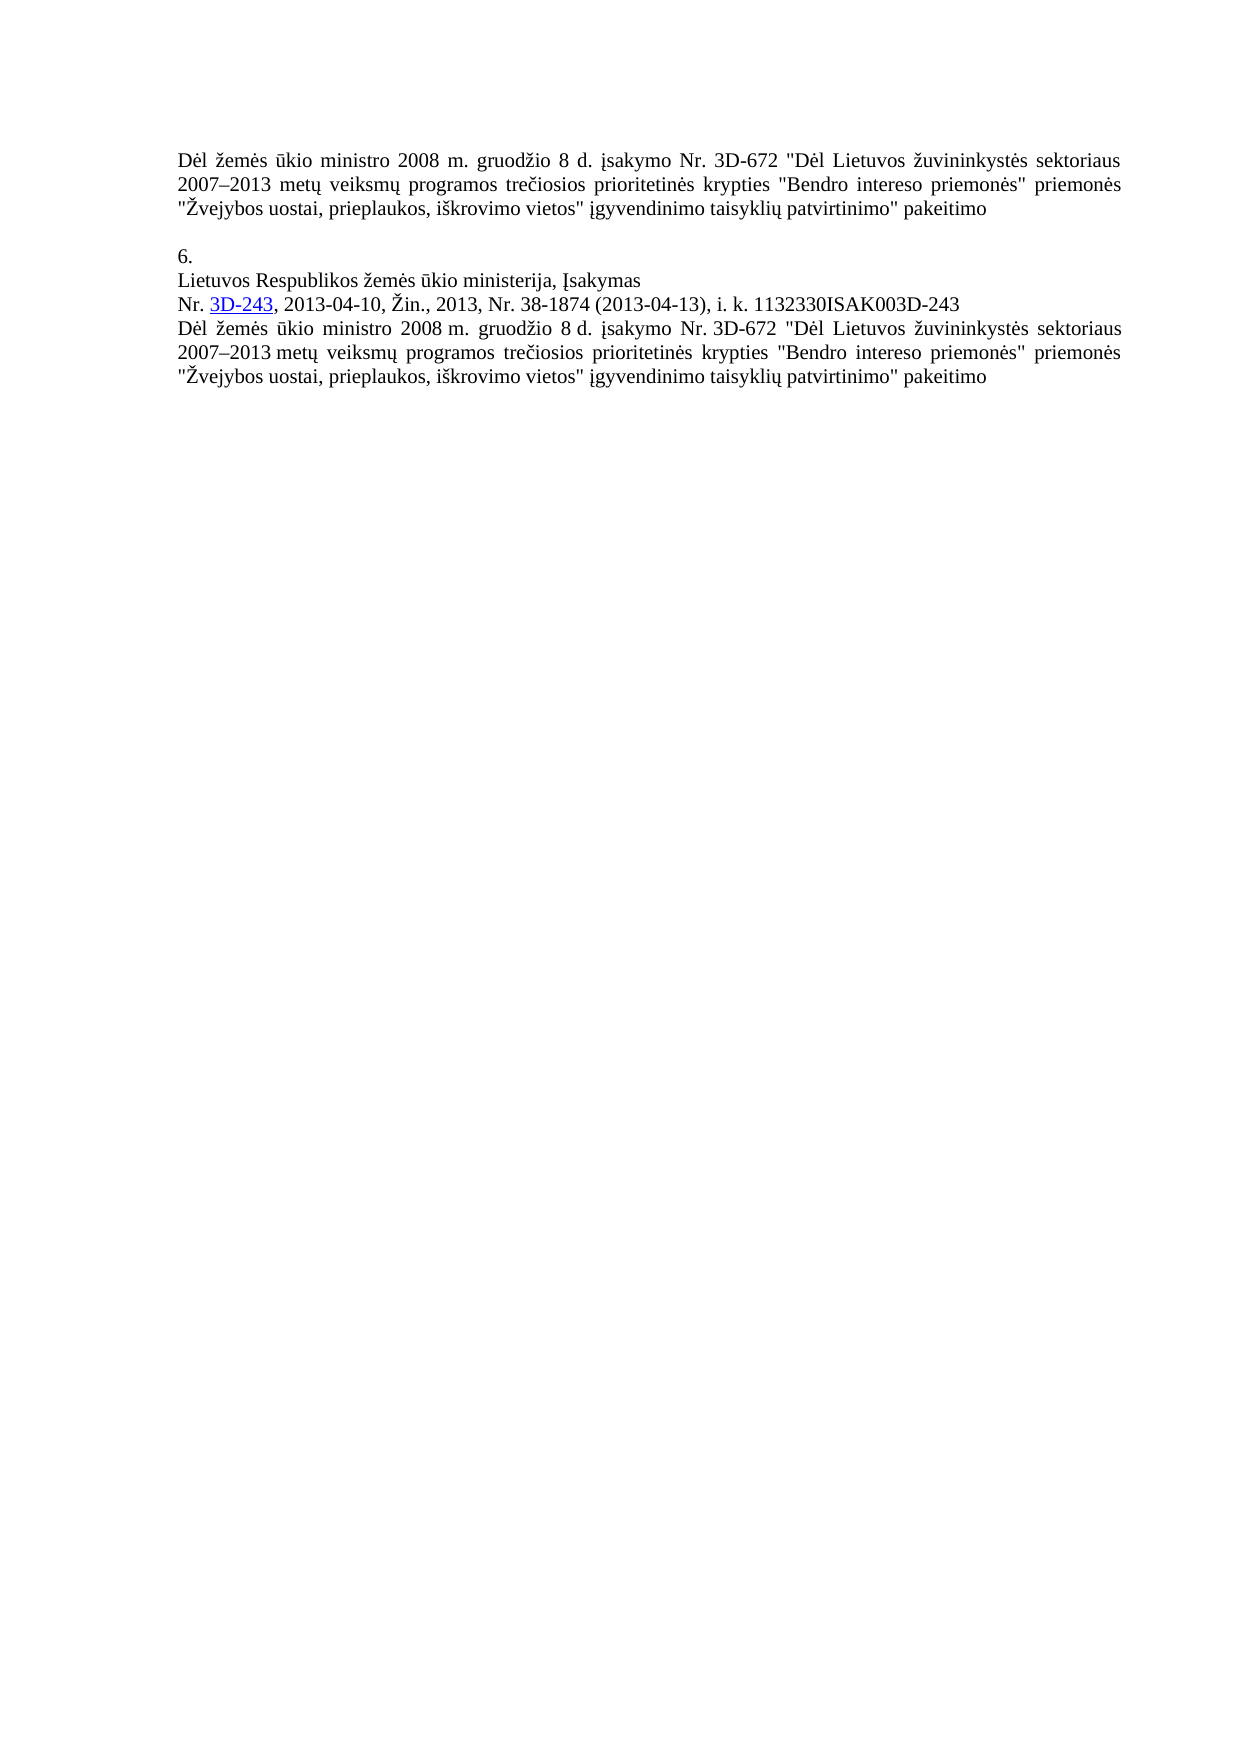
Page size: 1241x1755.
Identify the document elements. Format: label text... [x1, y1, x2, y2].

text Nr. 3D-243, 2013-04-10, Žin., 2013, Nr. 38-1874 (2013-04-13), i. k. 1132330ISAK003D-243 [177, 292, 1122, 316]
text 6. [177, 244, 1122, 268]
text Dėl žemės ūkio ministro 2008 m. gruodžio 8 d. įsakymo Nr. 3D-672 "Dėl Lietuvos žuvininkystės sektoriaus 2007–2013 metų veiksmų programos trečiosios prioritetinės krypties "Bendro intereso priemonės" priemonės "Žvejybos uostai, prieplaukos, iškrovimo vietos" įgyvendinimo taisyklių patvirtinimo" pakeitimo [177, 316, 1122, 388]
text Lietuvos Respublikos žemės ūkio ministerija, Įsakymas [177, 268, 1122, 292]
text Dėl žemės ūkio ministro 2008 m. gruodžio 8 d. įsakymo Nr. 3D-672 "Dėl Lietuvos žuvininkystės sektoriaus 2007–2013 metų veiksmų programos trečiosios prioritetinės krypties "Bendro intereso priemonės" priemonės "Žvejybos uostai, prieplaukos, iškrovimo vietos" įgyvendinimo taisyklių patvirtinimo" pakeitimo [177, 148, 1122, 220]
